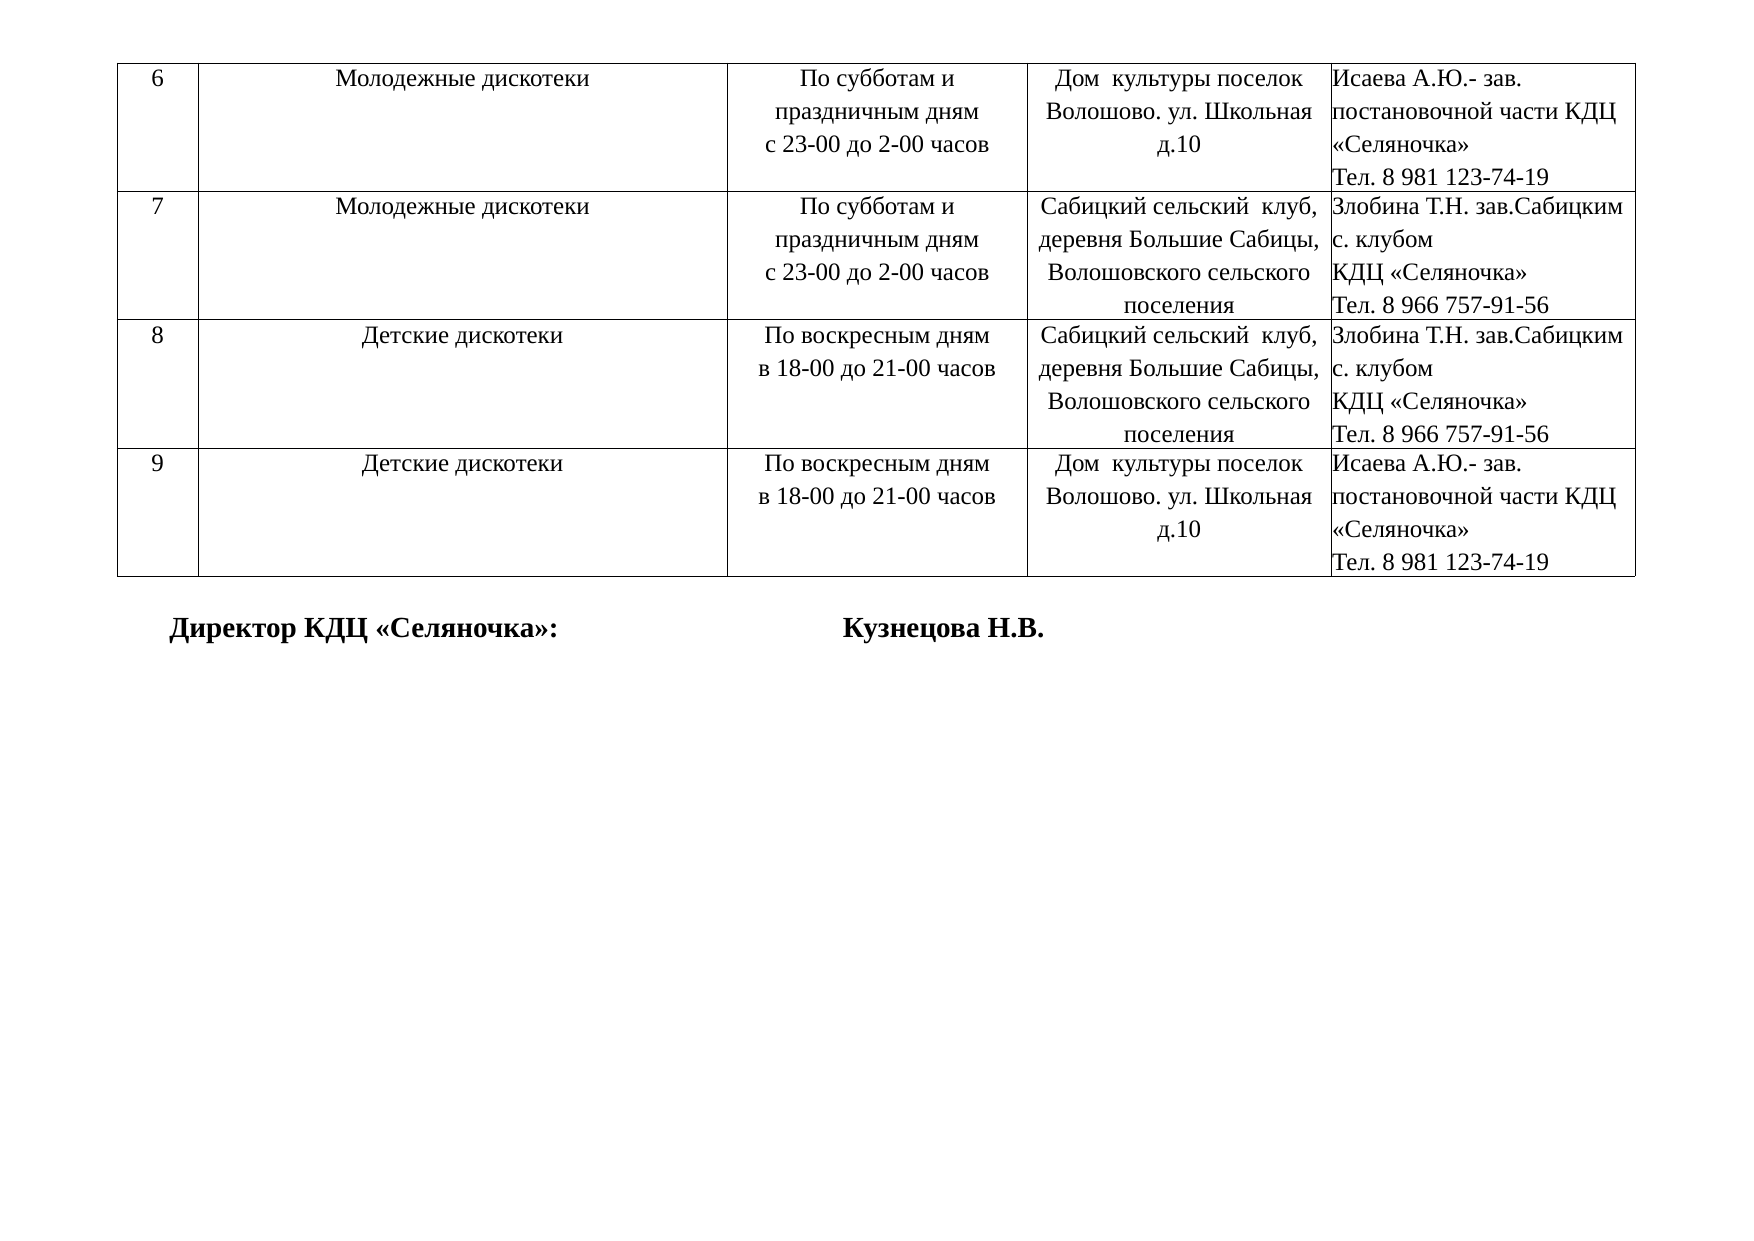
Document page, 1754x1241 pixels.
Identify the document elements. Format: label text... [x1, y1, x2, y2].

table_cell Молодежные дискотеки [199, 192, 727, 319]
table_cell 7 [118, 192, 198, 319]
table_cell Молодежные дискотеки [199, 64, 727, 191]
table_cell Злобина Т.Н. зав.Сабицким с. клубом КДЦ «Селяночка» Тел. 8 966 757-91-56 [1332, 192, 1635, 319]
table_cell По субботам и праздничным дням с 23-00 до 2-00 часов [728, 192, 1027, 319]
table_cell Детские дискотеки [199, 320, 727, 447]
table_cell По воскресным дням в 18-00 до 21-00 часов [728, 320, 1027, 447]
table_cell Дом культуры поселок Волошово. ул. Школьная д.10 [1028, 449, 1331, 576]
table_cell Детские дискотеки [199, 449, 727, 576]
table_cell 6 [118, 64, 198, 191]
table_cell Исаева А.Ю.- зав. постановочной части КДЦ «Селяночка» Тел. 8 981 123-74-19 [1332, 64, 1635, 191]
table_cell 8 [118, 320, 198, 447]
table_cell Сабицкий сельский клуб, деревня Большие Сабицы, Волошовского сельского поселения [1028, 192, 1331, 319]
table_cell По субботам и праздничным дням с 23-00 до 2-00 часов [728, 64, 1027, 191]
text Директор КДЦ «Селяночка»: Кузнецова Н.В. [118, 610, 1636, 643]
table_cell По воскресным дням в 18-00 до 21-00 часов [728, 449, 1027, 576]
table_cell 9 [118, 449, 198, 576]
table_cell Сабицкий сельский клуб, деревня Большие Сабицы, Волошовского сельского поселения [1028, 320, 1331, 447]
table_cell Дом культуры поселок Волошово. ул. Школьная д.10 [1028, 64, 1331, 191]
table_cell Злобина Т.Н. зав.Сабицким с. клубом КДЦ «Селяночка» Тел. 8 966 757-91-56 [1332, 320, 1635, 447]
table_cell Исаева А.Ю.- зав. постановочной части КДЦ «Селяночка» Тел. 8 981 123-74-19 [1332, 449, 1635, 576]
